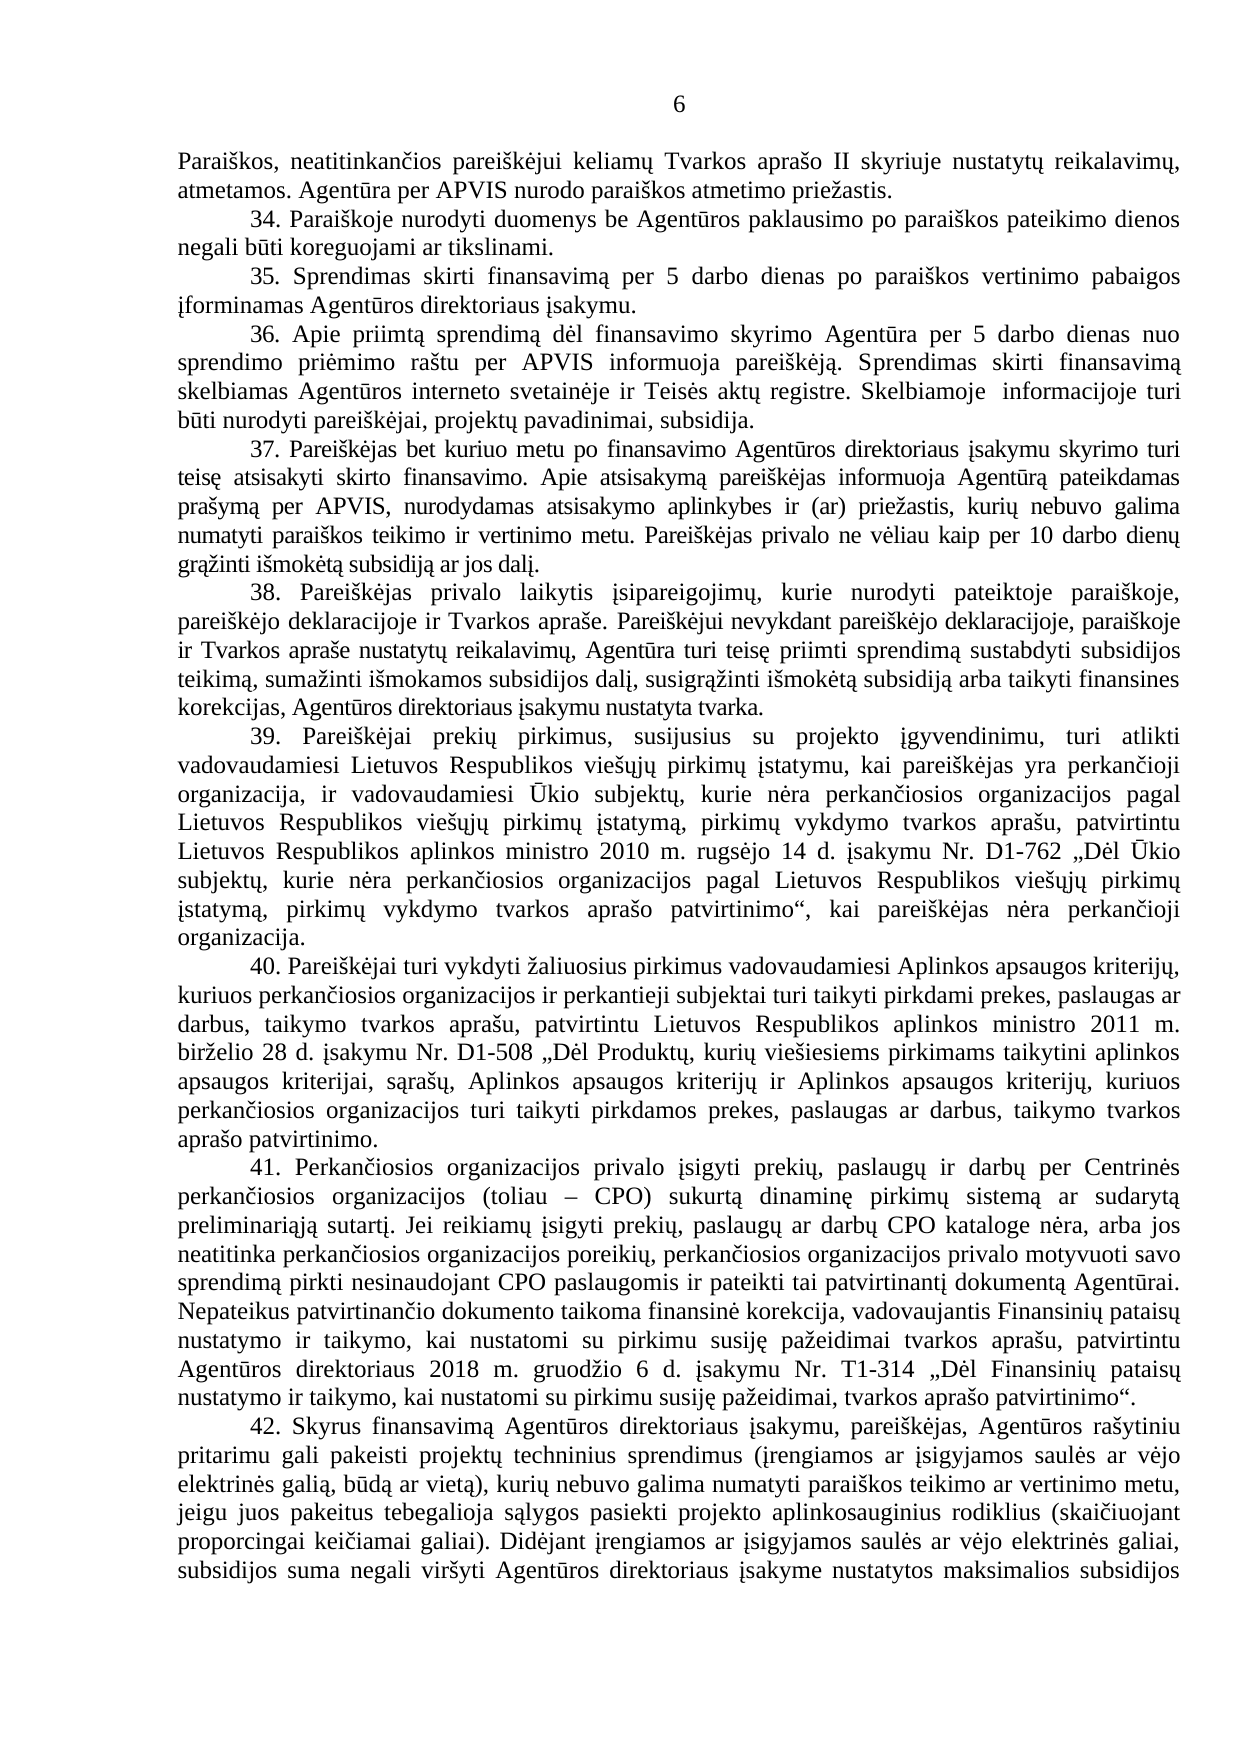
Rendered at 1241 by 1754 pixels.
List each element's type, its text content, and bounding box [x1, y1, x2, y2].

text 35. Sprendimas skirti finansavimą per 5 darbo dienas po paraiškos vertinimo pabaigos įforminamas Agentūros direktoriaus įsakymu. [177, 261, 1181, 319]
text Paraiškos, neatitinkančios pareiškėjui keliamų Tvarkos aprašo II skyriuje nustatytų reikalavimų, atmetamos. Agentūra per APVIS nurodo paraiškos atmetimo priežastis. [177, 146, 1181, 204]
text 38. Pareiškėjas privalo laikytis įsipareigojimų, kurie nurodyti pateiktoje paraiškoje, pareiškėjo deklaracijoje ir Tvarkos apraše. Pareiškėjui nevykdant pareiškėjo deklaracijoje, paraiškoje ir Tvarkos apraše nustatytų reikalavimų, Agentūra turi teisę priimti sprendimą sustabdyti subsidijos teikimą, sumažinti išmokamos subsidijos dalį, susigrąžinti išmokėtą subsidiją arba taikyti finansines korekcijas, Agentūros direktoriaus įsakymu nustatyta tvarka. [177, 577, 1181, 721]
text 37. Pareiškėjas bet kuriuo metu po finansavimo Agentūros direktoriaus įsakymu skyrimo turi teisę atsisakyti skirto finansavimo. Apie atsisakymą pareiškėjas informuoja Agentūrą pateikdamas prašymą per APVIS, nurodydamas atsisakymo aplinkybes ir (ar) priežastis, kurių nebuvo galima numatyti paraiškos teikimo ir vertinimo metu. Pareiškėjas privalo ne vėliau kaip per 10 darbo dienų grąžinti išmokėtą subsidiją ar jos dalį. [177, 434, 1181, 577]
text 40. Pareiškėjai turi vykdyti žaliuosius pirkimus vadovaudamiesi Aplinkos apsaugos kriterijų, kuriuos perkančiosios organizacijos ir perkantieji subjektai turi taikyti pirkdami prekes, paslaugas ar darbus, taikymo tvarkos aprašu, patvirtintu Lietuvos Respublikos aplinkos ministro 2011 m. birželio 28 d. įsakymu Nr. D1-508 „Dėl Produktų, kurių viešiesiems pirkimams taikytini aplinkos apsaugos kriterijai, sąrašų, Aplinkos apsaugos kriterijų ir Aplinkos apsaugos kriterijų, kuriuos perkančiosios organizacijos turi taikyti pirkdamos prekes, paslaugas ar darbus, taikymo tvarkos aprašo patvirtinimo. [177, 951, 1181, 1152]
subtitle 42. Skyrus finansavimą Agentūros direktoriaus įsakymu, pareiškėjas, Agentūros rašytiniu pritarimu gali pakeisti projektų techninius sprendimus (įrengiamos ar įsigyjamos saulės ar vėjo elektrinės galią, būdą ar vietą), kurių nebuvo galima numatyti paraiškos teikimo ar vertinimo metu, jeigu juos pakeitus tebegalioja sąlygos pasiekti projekto aplinkosauginius rodiklius (skaičiuojant proporcingai keičiamai galiai). Didėjant įrengiamos ar įsigyjamos saulės ar vėjo elektrinės galiai, subsidijos suma negali viršyti Agentūros direktoriaus įsakyme nustatytos maksimalios subsidijos [177, 1411, 1181, 1584]
text 34. Paraiškoje nurodyti duomenys be Agentūros paklausimo po paraiškos pateikimo dienos negali būti koreguojami ar tikslinami. [177, 204, 1181, 261]
text 36. Apie priimtą sprendimą dėl finansavimo skyrimo Agentūra per 5 darbo dienas nuo sprendimo priėmimo raštu per APVIS informuoja pareiškėją. Sprendimas skirti finansavimą skelbiamas Agentūros interneto svetainėje ir Teisės aktų registre. Skelbiamoje informacijoje turi būti nurodyti pareiškėjai, projektų pavadinimai, subsidija. [177, 319, 1181, 434]
subtitle 41. Perkančiosios organizacijos privalo įsigyti prekių, paslaugų ir darbų per Centrinės perkančiosios organizacijos (toliau – CPO) sukurtą dinaminę pirkimų sistemą ar sudarytą preliminariąją sutartį. Jei reikiamų įsigyti prekių, paslaugų ar darbų CPO kataloge nėra, arba jos neatitinka perkančiosios organizacijos poreikių, perkančiosios organizacijos privalo motyvuoti savo sprendimą pirkti nesinaudojant CPO paslaugomis ir pateikti tai patvirtinantį dokumentą Agentūrai. Nepateikus patvirtinančio dokumento taikoma finansinė korekcija, vadovaujantis Finansinių pataisų nustatymo ir taikymo, kai nustatomi su pirkimu susiję pažeidimai tvarkos aprašu, patvirtintu Agentūros direktoriaus 2018 m. gruodžio 6 d. įsakymu Nr. T1-314 „Dėl Finansinių pataisų nustatymo ir taikymo, kai nustatomi su pirkimu susiję pažeidimai, tvarkos aprašo patvirtinimo“. [177, 1152, 1181, 1411]
text 39. Pareiškėjai prekių pirkimus, susijusius su projekto įgyvendinimu, turi atlikti vadovaudamiesi Lietuvos Respublikos viešųjų pirkimų įstatymu, kai pareiškėjas yra perkančioji organizacija, ir vadovaudamiesi Ūkio subjektų, kurie nėra perkančiosios organizacijos pagal Lietuvos Respublikos viešųjų pirkimų įstatymą, pirkimų vykdymo tvarkos aprašu, patvirtintu Lietuvos Respublikos aplinkos ministro 2010 m. rugsėjo 14 d. įsakymu Nr. D1-762 „Dėl Ūkio subjektų, kurie nėra perkančiosios organizacijos pagal Lietuvos Respublikos viešųjų pirkimų įstatymą, pirkimų vykdymo tvarkos aprašo patvirtinimo“, kai pareiškėjas nėra perkančioji organizacija. [177, 721, 1181, 951]
